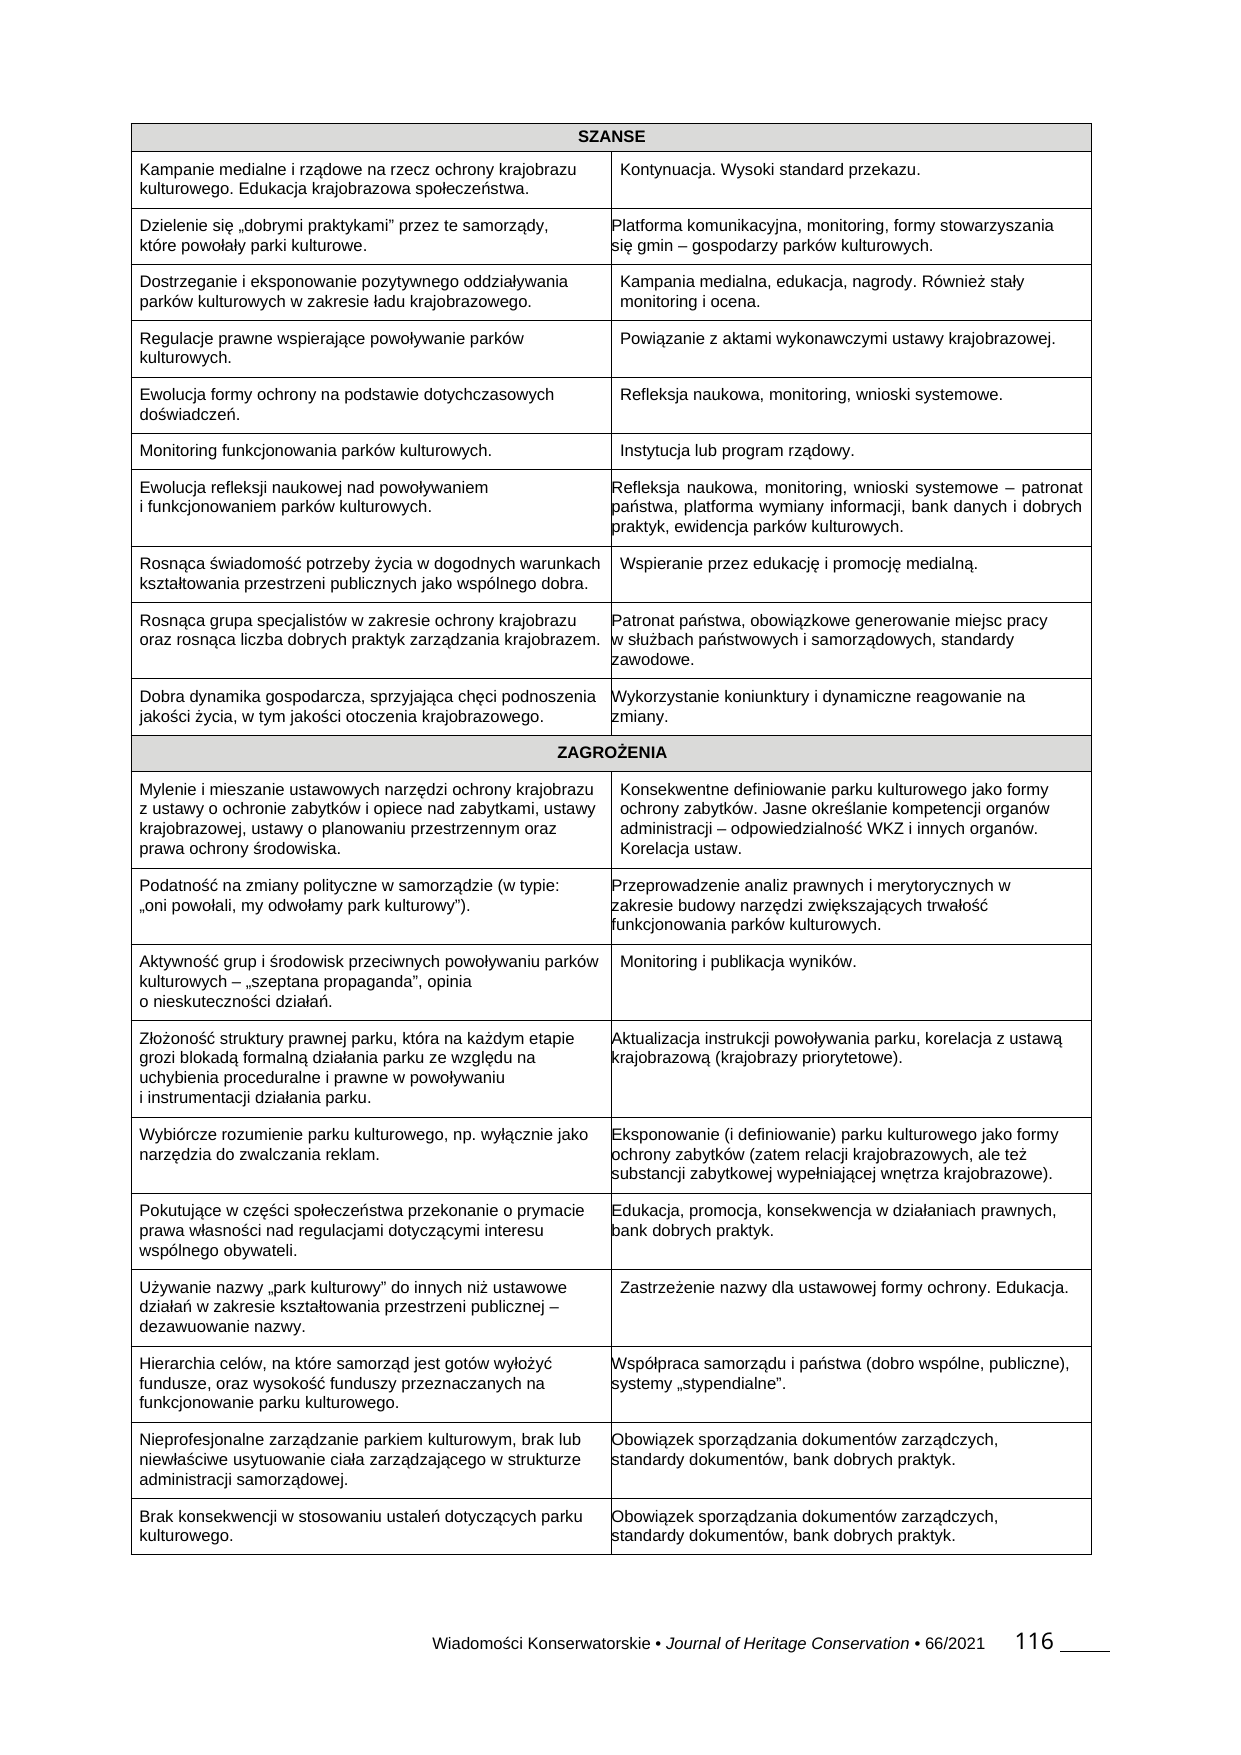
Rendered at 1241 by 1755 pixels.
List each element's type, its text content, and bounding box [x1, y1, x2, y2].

table_cell Powiązanie z aktami wykonawczymi ustawy krajobrazowej. [612, 321, 1091, 377]
table_cell Refleksja naukowa, monitoring, wnioski systemowe – patronat państwa, platforma wymiany informacji, bank danych i dobrych praktyk, ewidencja parków kulturowych. [612, 470, 1091, 546]
table_cell Wybiórcze rozumienie parku kulturowego, np. wyłącznie jako narzędzia do zwalczania reklam. [132, 1118, 611, 1193]
table_cell Ewolucja refleksji naukowej nad powoływaniem i funkcjonowaniem parków kulturowych. [132, 470, 611, 546]
table_cell Aktywność grup i środowisk przeciwnych powoływaniu parków kulturowych – „szeptana propaganda”, opinia o nieskuteczności działań. [132, 945, 611, 1020]
table_cell Regulacje prawne wspierające powoływanie parków kulturowych. [132, 321, 611, 377]
table_header SZANSE [132, 124, 1091, 151]
table_cell Monitoring i publikacja wyników. [612, 945, 1091, 1020]
table_cell Kampanie medialne i rządowe na rzecz ochrony krajobrazu kulturowego. Edukacja krajobrazowa społeczeństwa. [132, 152, 611, 207]
table_cell Wspieranie przez edukację i promocję medialną. [612, 547, 1091, 602]
table_cell Podatność na zmiany polityczne w samorządzie (w typie: „oni powołali, my odwołamy park kulturowy”). [132, 869, 611, 944]
table_cell Rosnąca grupa specjalistów w zakresie ochrony krajobrazu oraz rosnąca liczba dobrych praktyk zarządzania krajobrazem. [132, 603, 611, 678]
table_cell Pokutujące w części społeczeństwa przekonanie o prymacie prawa własności nad regulacjami dotyczącymi interesu wspólnego obywateli. [132, 1194, 611, 1269]
table_cell Instytucja lub program rządowy. [612, 434, 1091, 469]
table_cell ZAGROŻENIA [132, 736, 1091, 771]
table_cell Mylenie i mieszanie ustawowych narzędzi ochrony krajobrazu z ustawy o ochronie zabytków i opiece nad zabytkami, ustawy krajobrazowej, ustawy o planowaniu przestrzennym oraz prawa ochrony środowiska. [132, 772, 611, 867]
table_cell Platforma komunikacyjna, monitoring, formy stowarzyszania się gmin – gospodarzy parków kulturowych. [612, 209, 1091, 264]
table_cell Edukacja, promocja, konsekwencja w działaniach prawnych, bank dobrych praktyk. [612, 1194, 1091, 1269]
table_cell Refleksja naukowa, monitoring, wnioski systemowe. [612, 378, 1091, 433]
table_cell Współpraca samorządu i państwa (dobro wspólne, publiczne), systemy „stypendialne”. [612, 1347, 1091, 1422]
table_cell Hierarchia celów, na które samorząd jest gotów wyłożyć fundusze, oraz wysokość funduszy przeznaczanych na funkcjonowanie parku kulturowego. [132, 1347, 611, 1422]
table_cell Konsekwentne definiowanie parku kulturowego jako formy ochrony zabytków. Jasne określanie kompetencji organów administracji – odpowiedzialność WKZ i innych organów. Korelacja ustaw. [612, 772, 1091, 867]
table_cell Dostrzeganie i eksponowanie pozytywnego oddziaływania parków kulturowych w zakresie ładu krajobrazowego. [132, 265, 611, 320]
table_cell Ewolucja formy ochrony na podstawie dotychczasowych doświadczeń. [132, 378, 611, 433]
table_cell Wykorzystanie koniunktury i dynamiczne reagowanie na zmiany. [612, 679, 1091, 735]
table_cell Używanie nazwy „park kulturowy” do innych niż ustawowe działań w zakresie kształtowania przestrzeni publicznej – dezawuowanie nazwy. [132, 1270, 611, 1346]
table_cell Obowiązek sporządzania dokumentów zarządczych, standardy dokumentów, bank dobrych praktyk. [612, 1423, 1091, 1498]
table_cell Dzielenie się „dobrymi praktykami” przez te samorządy, które powołały parki kulturowe. [132, 209, 611, 264]
table_cell Obowiązek sporządzania dokumentów zarządczych, standardy dokumentów, bank dobrych praktyk. [612, 1499, 1091, 1554]
table_cell Kampania medialna, edukacja, nagrody. Również stały monitoring i ocena. [612, 265, 1091, 320]
table_cell Rosnąca świadomość potrzeby życia w dogodnych warunkach kształtowania przestrzeni publicznych jako wspólnego dobra. [132, 547, 611, 602]
table_cell Eksponowanie (i definiowanie) parku kulturowego jako formy ochrony zabytków (zatem relacji krajobrazowych, ale też substancji zabytkowej wypełniającej wnętrza krajobrazowe). [612, 1118, 1091, 1193]
table_cell Zastrzeżenie nazwy dla ustawowej formy ochrony. Edukacja. [612, 1270, 1091, 1346]
table_cell Nieprofesjonalne zarządzanie parkiem kulturowym, brak lub niewłaściwe usytuowanie ciała zarządzającego w strukturze administracji samorządowej. [132, 1423, 611, 1498]
table_cell Złożoność struktury prawnej parku, która na każdym etapie grozi blokadą formalną działania parku ze względu na uchybienia proceduralne i prawne w powoływaniu i instrumentacji działania parku. [132, 1021, 611, 1116]
table_cell Aktualizacja instrukcji powoływania parku, korelacja z ustawą krajobrazową (krajobrazy priorytetowe). [612, 1021, 1091, 1116]
table_cell Patronat państwa, obowiązkowe generowanie miejsc pracy w służbach państwowych i samorządowych, standardy zawodowe. [612, 603, 1091, 678]
table_cell Przeprowadzenie analiz prawnych i merytorycznych w zakresie budowy narzędzi zwiększających trwałość funkcjonowania parków kulturowych. [612, 869, 1091, 944]
table_cell Kontynuacja. Wysoki standard przekazu. [612, 152, 1091, 207]
table_cell Dobra dynamika gospodarcza, sprzyjająca chęci podnoszenia jakości życia, w tym jakości otoczenia krajobrazowego. [132, 679, 611, 735]
table_cell Brak konsekwencji w stosowaniu ustaleń dotyczących parku kulturowego. [132, 1499, 611, 1554]
table_cell Monitoring funkcjonowania parków kulturowych. [132, 434, 611, 469]
